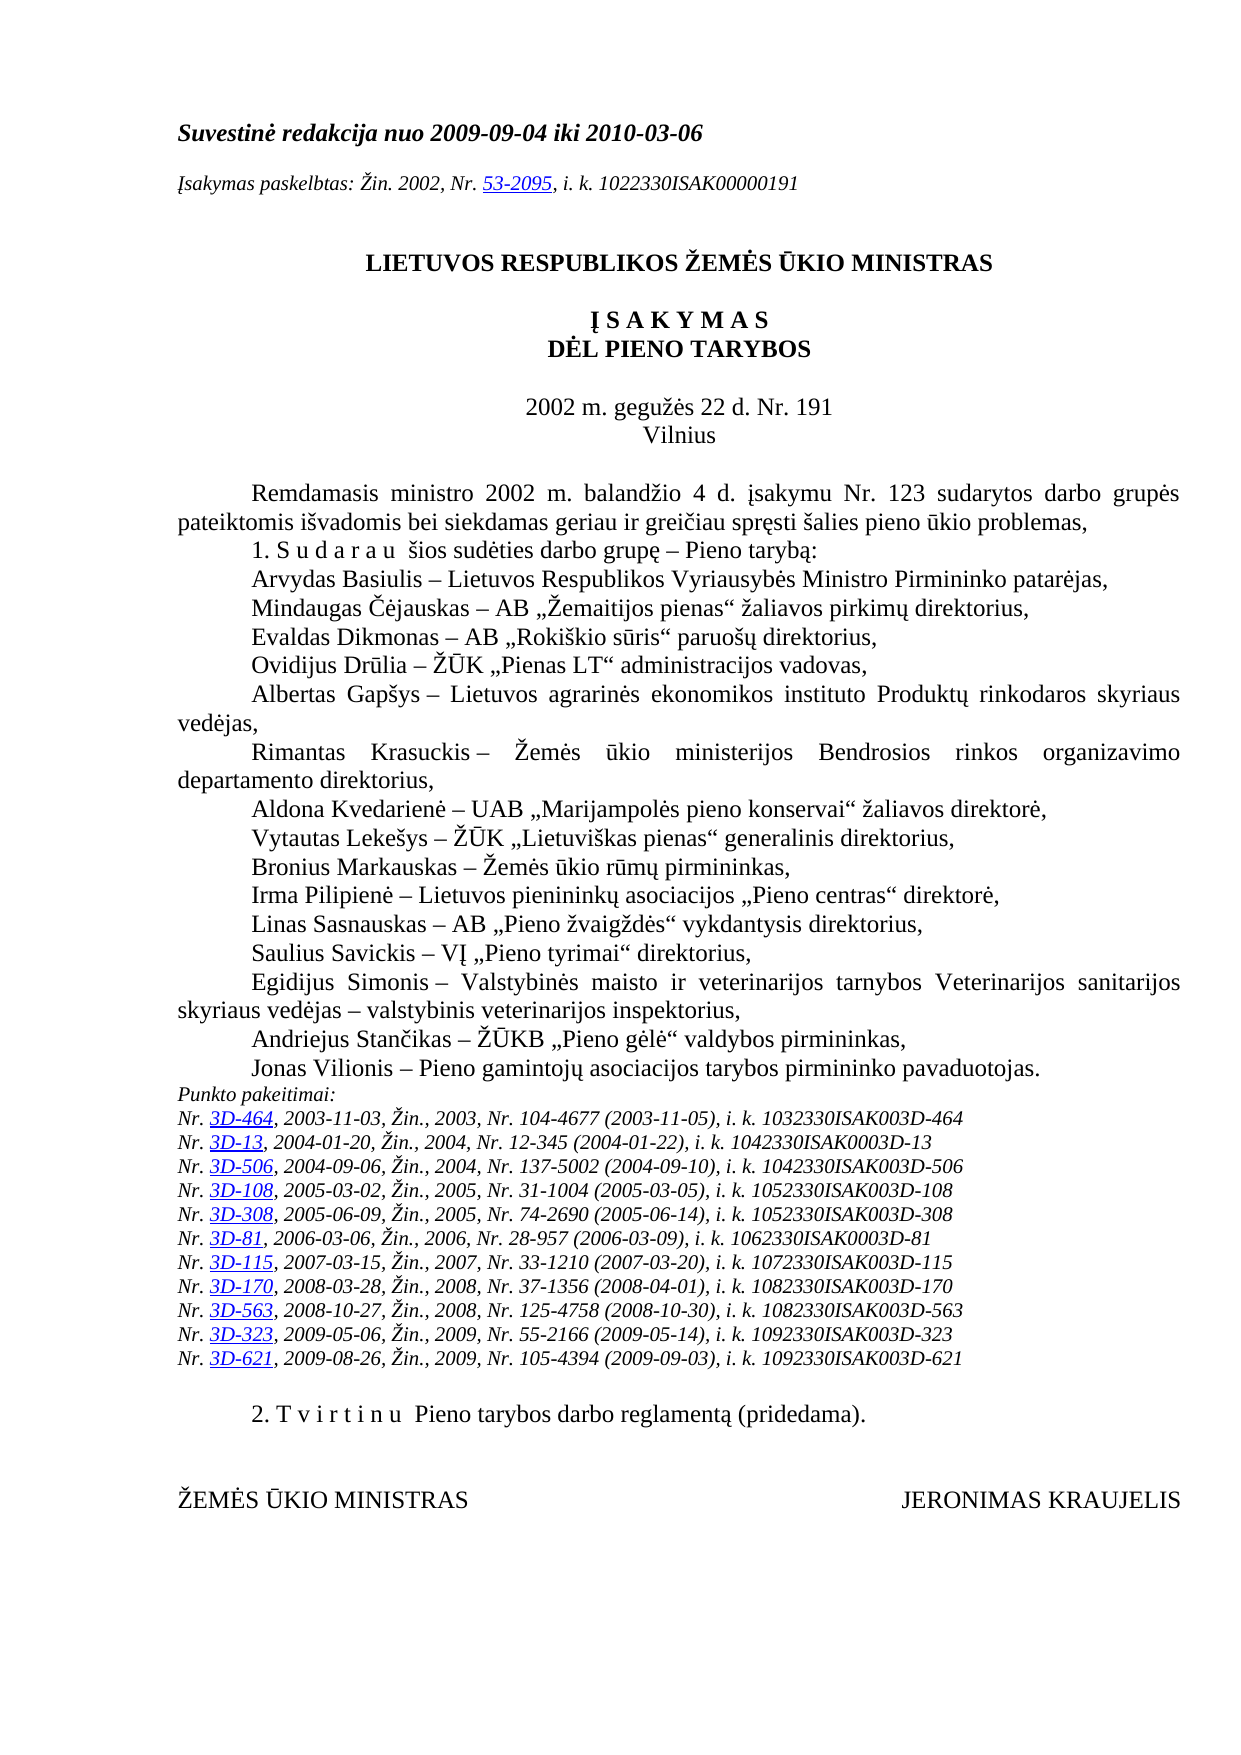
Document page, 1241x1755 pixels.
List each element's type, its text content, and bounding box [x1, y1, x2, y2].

text Įsakymas paskelbtas: Žin. 2002, Nr. 53-2095, i. k. 1022330ISAK00000191 [177, 171, 1181, 195]
text Rimantas Krasuckis – Žemės ūkio ministerijos Bendrosios rinkos organizavimo departamento direktorius, [177, 737, 1181, 794]
text Bronius Markauskas – Žemės ūkio rūmų pirmininkas, [177, 852, 1181, 880]
text Nr. 3D-108, 2005-03-02, Žin., 2005, Nr. 31-1004 (2005-03-05), i. k. 1052330ISAK003D-108 [177, 1178, 1181, 1202]
text Nr. 3D-115, 2007-03-15, Žin., 2007, Nr. 33-1210 (2007-03-20), i. k. 1072330ISAK003D-115 [177, 1250, 1181, 1274]
text Remdamasis ministro 2002 m. balandžio 4 d. įsakymu Nr. 123 sudarytos darbo grupės pateiktomis išvadomis bei siekdamas geriau ir greičiau spręsti šalies pieno ūkio problemas, [177, 478, 1181, 535]
text 2.Tvirtinu Pieno tarybos darbo reglamentą (pridedama). [177, 1399, 1181, 1428]
text Nr. 3D-13, 2004-01-20, Žin., 2004, Nr. 12-345 (2004-01-22), i. k. 1042330ISAK0003D-13 [177, 1130, 1181, 1154]
text Saulius Savickis – VĮ „Pieno tyrimai“ direktorius, [177, 938, 1181, 967]
text Andriejus Stančikas – ŽŪKB „Pieno gėlė“ valdybos pirmininkas, [177, 1024, 1181, 1053]
text Vytautas Lekešys – ŽŪK „Lietuviškas pienas“ generalinis direktorius, [177, 823, 1181, 852]
text Į S A K Y M A S [177, 305, 1181, 334]
text Mindaugas Čėjauskas – AB „Žemaitijos pienas“ žaliavos pirkimų direktorius, [177, 593, 1181, 622]
text Egidijus Simonis – Valstybinės maisto ir veterinarijos tarnybos Veterinarijos sanitarijos skyriaus vedėjas – valstybinis veterinarijos inspektorius, [177, 967, 1181, 1024]
text DĖL PIENO TARYBOS [177, 334, 1181, 363]
text Nr. 3D-563, 2008-10-27, Žin., 2008, Nr. 125-4758 (2008-10-30), i. k. 1082330ISAK003D-563 [177, 1298, 1181, 1322]
text Aldona Kvedarienė – UAB „Marijampolės pieno konservai“ žaliavos direktorė, [177, 794, 1181, 823]
text Irma Pilipienė – Lietuvos pienininkų asociacijos „Pieno centras“ direktorė, [177, 880, 1181, 909]
text Nr. 3D-464, 2003-11-03, Žin., 2003, Nr. 104-4677 (2003-11-05), i. k. 1032330ISAK003D-464 [177, 1106, 1181, 1130]
text Vilnius [177, 420, 1181, 449]
text Ovidijus Drūlia – ŽŪK „Pienas LT“ administracijos vadovas, [177, 650, 1181, 679]
text Nr. 3D-506, 2004-09-06, Žin., 2004, Nr. 137-5002 (2004-09-10), i. k. 1042330ISAK003D-506 [177, 1154, 1181, 1178]
text Nr. 3D-170, 2008-03-28, Žin., 2008, Nr. 37-1356 (2008-04-01), i. k. 1082330ISAK003D-170 [177, 1274, 1181, 1298]
text Arvydas Basiulis – Lietuvos Respublikos Vyriausybės Ministro Pirmininko patarėjas, [177, 564, 1181, 593]
text Nr. 3D-308, 2005-06-09, Žin., 2005, Nr. 74-2690 (2005-06-14), i. k. 1052330ISAK003D-308 [177, 1202, 1181, 1226]
text 1. Sudarau šios sudėties darbo grupę – Pieno tarybą: [177, 535, 1181, 564]
text Nr. 3D-323, 2009-05-06, Žin., 2009, Nr. 55-2166 (2009-05-14), i. k. 1092330ISAK003D-323 [177, 1322, 1181, 1346]
text Nr. 3D-621, 2009-08-26, Žin., 2009, Nr. 105-4394 (2009-09-03), i. k. 1092330ISAK003D-621 [177, 1346, 1181, 1370]
text Albertas Gapšys – Lietuvos agrarinės ekonomikos instituto Produktų rinkodaros skyriaus vedėjas, [177, 679, 1181, 737]
text LIETUVOS RESPUBLIKOS ŽEMĖS ŪKIO MINISTRAS [177, 248, 1181, 277]
text Evaldas Dikmonas – AB „Rokiškio sūris“ paruošų direktorius, [177, 622, 1181, 650]
text Punkto pakeitimai: [177, 1082, 1181, 1106]
text Jonas Vilionis – Pieno gamintojų asociacijos tarybos pirmininko pavaduotojas. [177, 1053, 1181, 1082]
text 2002 m. gegužės 22 d. Nr. 191 [177, 392, 1181, 420]
text ŽEMĖS ŪKIO MINISTRAS JERONIMAS KRAUJELIS [177, 1485, 1181, 1514]
text Suvestinė redakcija nuo 2009-09-04 iki 2010-03-06 [177, 118, 1181, 147]
text Nr. 3D-81, 2006-03-06, Žin., 2006, Nr. 28-957 (2006-03-09), i. k. 1062330ISAK0003D-81 [177, 1226, 1181, 1250]
text Linas Sasnauskas – AB „Pieno žvaigždės“ vykdantysis direktorius, [177, 909, 1181, 938]
